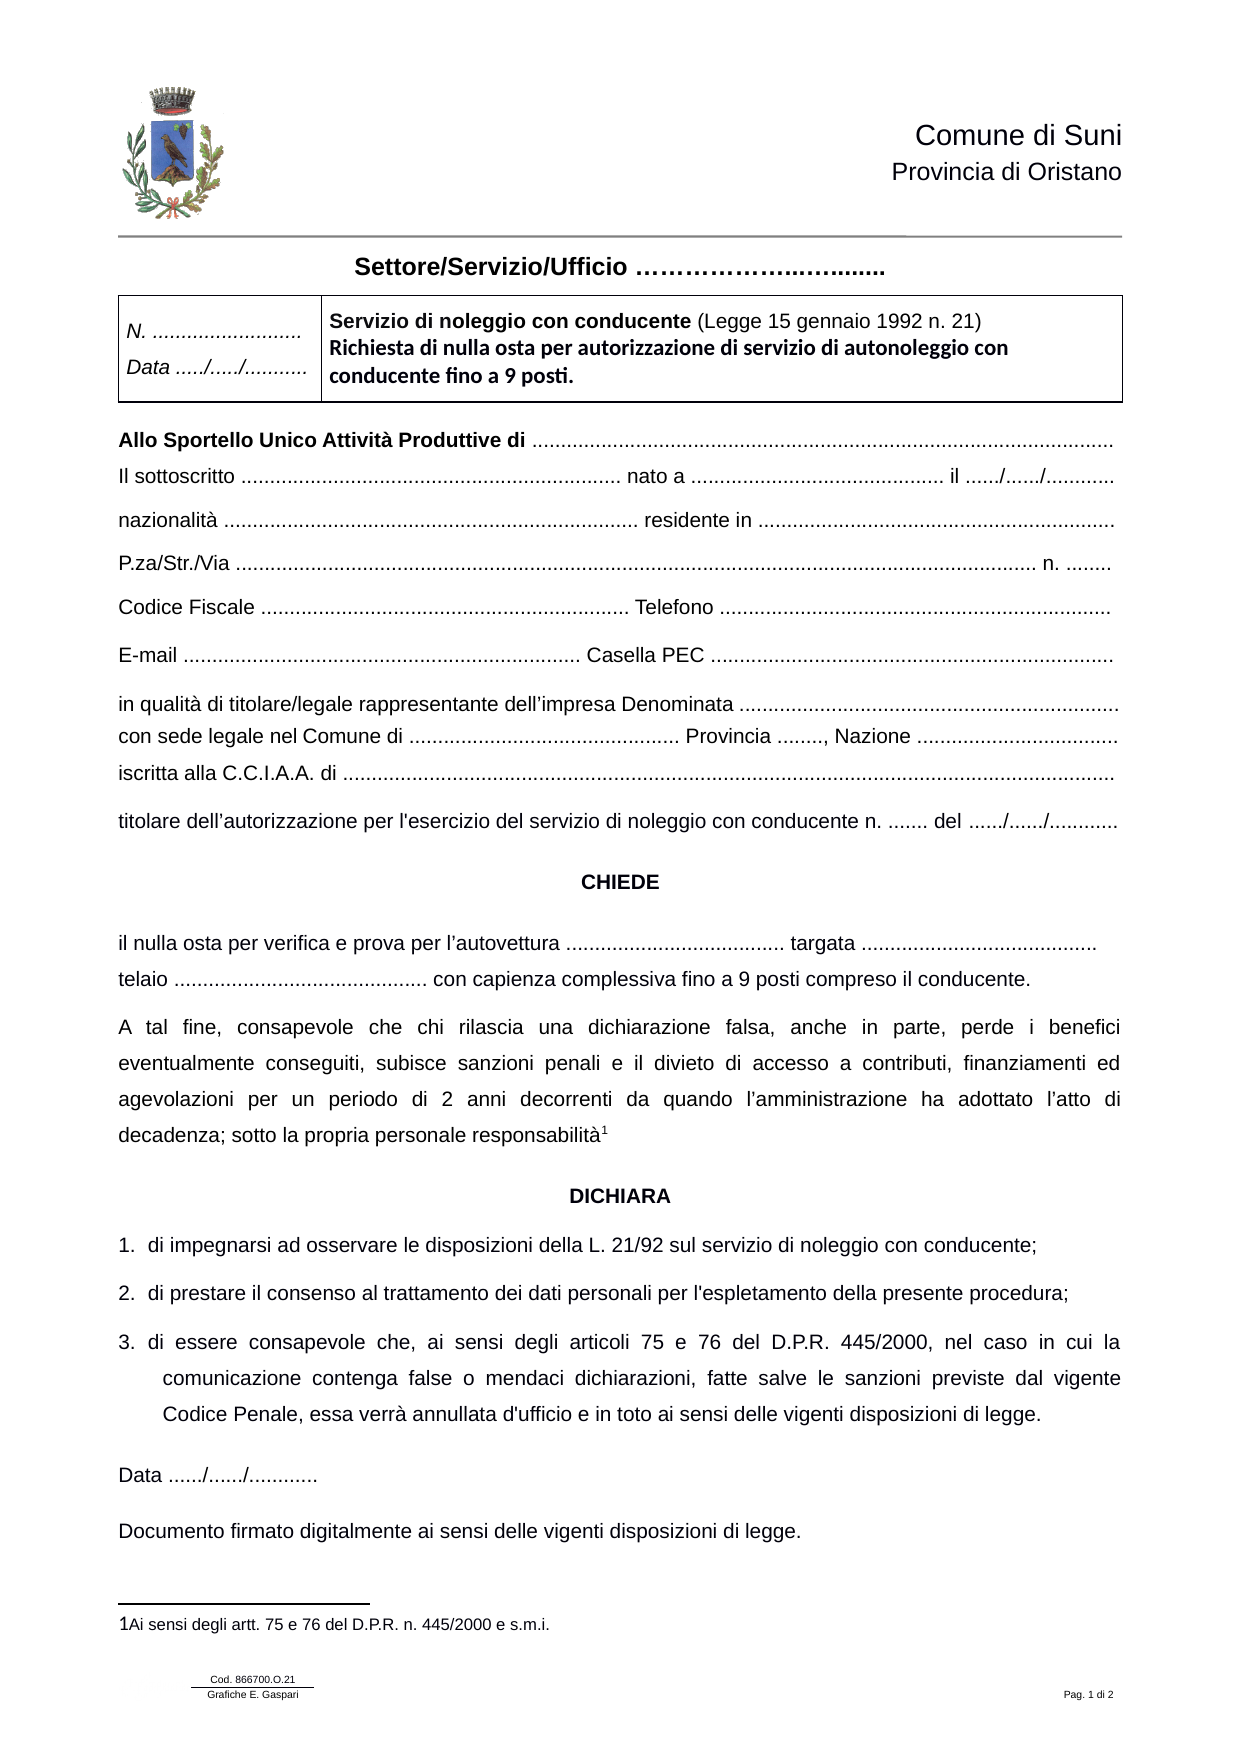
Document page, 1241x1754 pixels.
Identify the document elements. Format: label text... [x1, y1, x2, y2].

text P.za/Str./Via ........................................................................................................................................... n. ........ [118, 551, 1122, 575]
table_header Servizio di noleggio con conducente (Legge 15 gennaio 1992 n. 21) Richiesta di nulla osta per autorizzazione di servizio di autonoleggio con conducente fino a 9 posti. [322, 296, 1122, 401]
text CHIEDE [118, 870, 1122, 894]
text Data ....../....../............ [118, 1462, 1122, 1486]
subtitle di impegnarsi ad osservare le disposizioni della L. 21/92 sul servizio di noleggio con conducente; [118, 1233, 1122, 1257]
subtitle DICHIARA [118, 1184, 1122, 1208]
text A tal fine, consapevole che chi rilascia una dichiarazione falsa, anche in parte, perde i benefici eventualmente conseguiti, subisce sanzioni penali e il divieto di accesso a contributi, finanziamenti ed agevolazioni per un periodo di 2 anni decorrenti da quando l’amministrazione ha adottato l’atto di decadenza; sotto la propria personale responsabilità [118, 1015, 1122, 1147]
text Settore/Servizio/Ufficio ………………...…........ [118, 252, 1122, 281]
text il nulla osta per verifica e prova per l’autovettura ...................................... targata ......................................... telaio ............................................ con capienza complessiva fino a 9 posti compreso il conducente. [118, 931, 1122, 991]
table_header N. .......................... Data ...../...../........... [119, 296, 321, 401]
text Codice Fiscale ................................................................ Telefono .................................................................... [118, 595, 1122, 619]
text nazionalità ........................................................................ residente in .............................................................. [118, 507, 1122, 531]
text con sede legale nel Comune di ............................................... Provincia ........, Nazione ................................... [118, 724, 1122, 748]
picture [122, 87, 224, 219]
subtitle di essere consapevole che, ai sensi degli articoli 75 e 76 del D.P.R. 445/2000, nel caso in cui la comunicazione contenga false o mendaci dichiarazioni, fatte salve le sanzioni previste dal vigente Codice Penale, essa verrà annullata d'ufficio e in toto ai sensi delle vigenti disposizioni di legge. [118, 1330, 1122, 1426]
text Documento firmato digitalmente ai sensi delle vigenti disposizioni di legge. [118, 1519, 1122, 1543]
text Il sottoscritto .................................................................. nato a ............................................ il ....../....../............ [118, 464, 1122, 488]
text in qualità di titolare/legale rappresentante dell’impresa Denominata .................................................................. [118, 692, 1122, 716]
text Comune di Suni [224, 118, 1122, 152]
text Provincia di Oristano [224, 157, 1122, 185]
text iscritta alla C.C.I.A.A. di ...................................................................................................................................... [118, 760, 1122, 784]
text E-mail ..................................................................... Casella PEC ...................................................................... [118, 643, 1122, 667]
text titolare dell’autorizzazione per l'esercizio del servizio di noleggio con conducente n. ....... del ....../....../............ [118, 809, 1122, 833]
text Allo Sportello Unico Attività Produttive di ..................................................................................................... [118, 427, 1122, 451]
subtitle di prestare il consenso al trattamento dei dati personali per l'espletamento della presente procedura; [118, 1281, 1122, 1305]
text Ai sensi degli artt. 75 e 76 del D.P.R. n. 445/2000 e s.m.i. [118, 1610, 1122, 1636]
